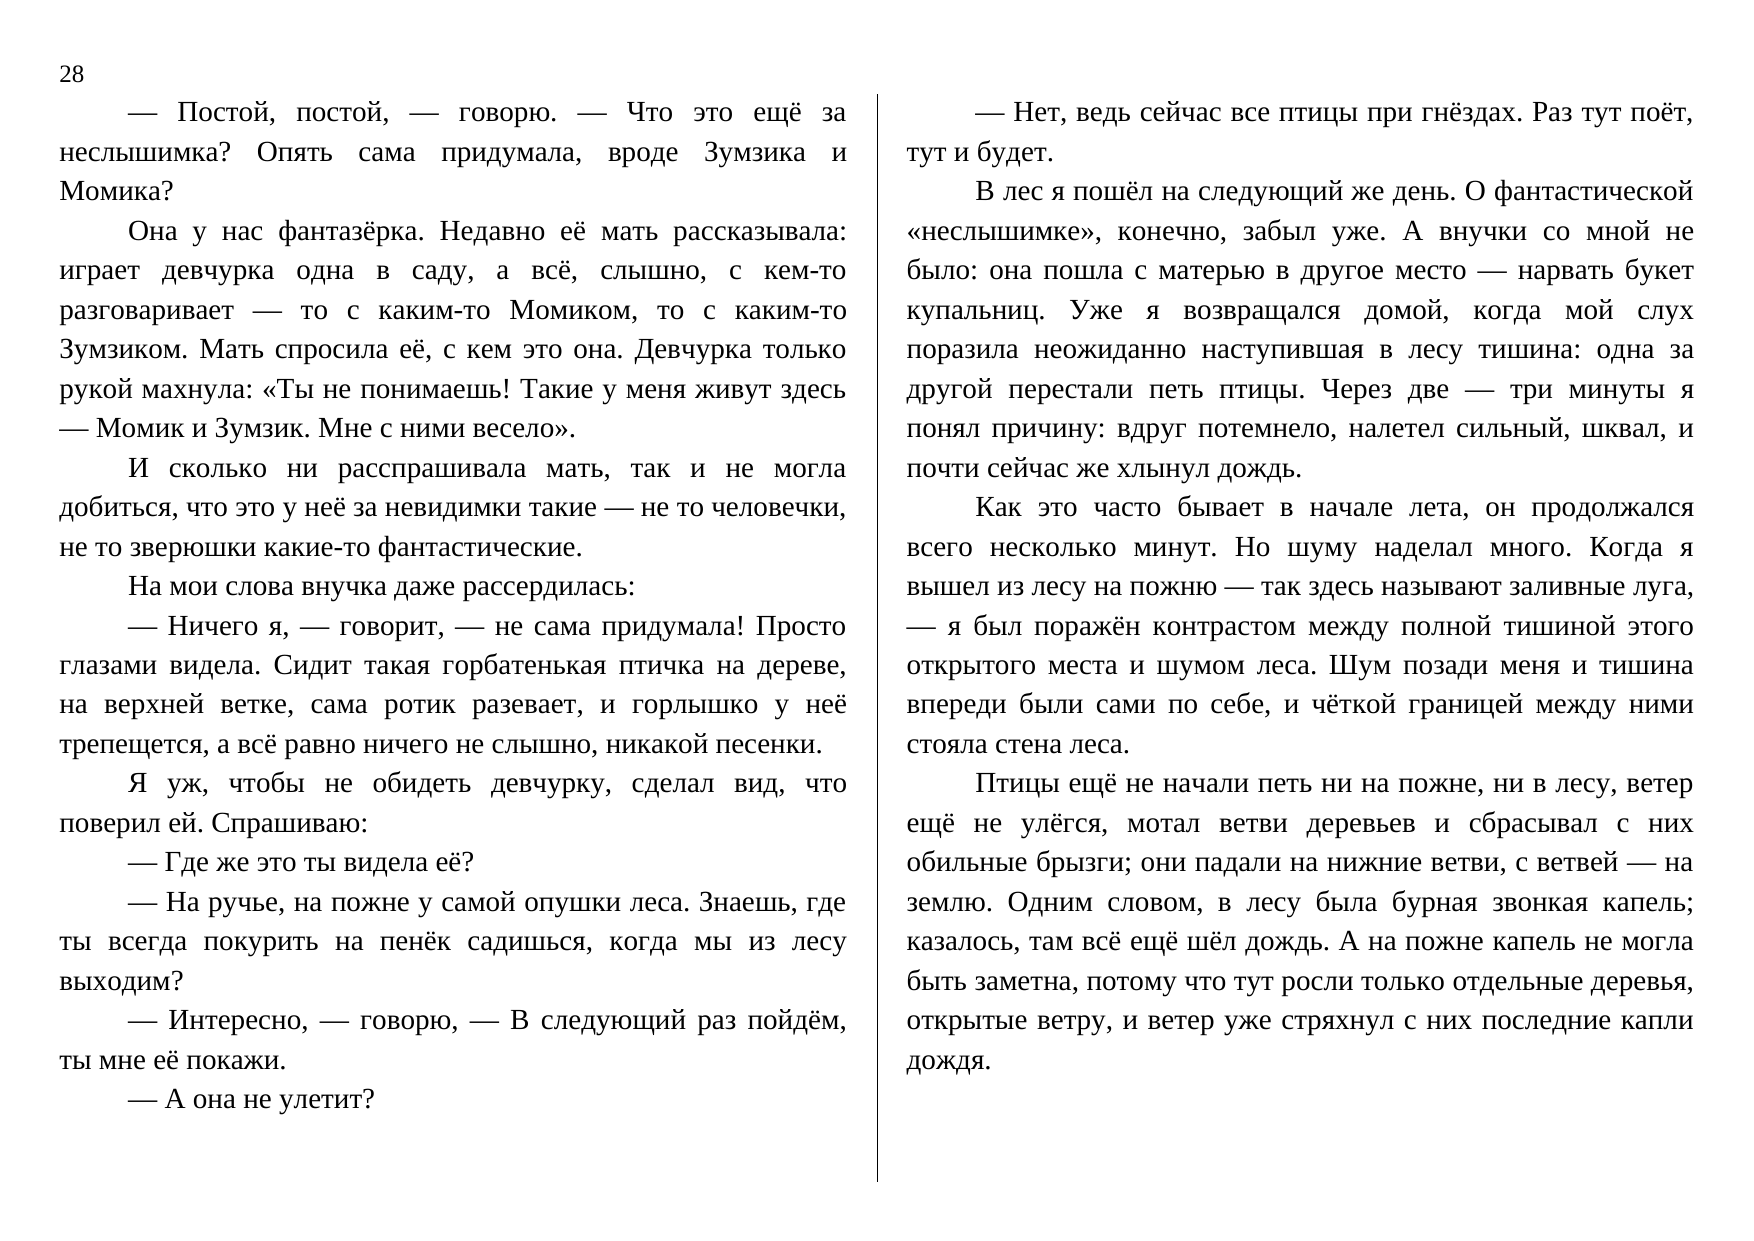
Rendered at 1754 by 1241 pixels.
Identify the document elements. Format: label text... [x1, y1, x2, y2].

text — Где же это ты видела её? [59, 844, 847, 878]
text — А она не улетит? [59, 1081, 847, 1115]
text — На ручье, на пожне у самой опушки леса. Знаешь, где ты всегда покурить на пенёк садишься, когда мы из лесу выходим? [59, 884, 847, 997]
text Она у нас фантазёрка. Недавно её мать рассказывала: играет девчурка одна в саду, а всё, слышно, с кем-то разговаривает — то с каким-то Момиком, то с каким-то Зумзиком. Мать спросила её, с кем это она. Девчурка только рукой махнула: «Ты не понимаешь! Такие у меня живут здесь — Момик и Зумзик. Мне с ними весело». [59, 213, 847, 444]
text — Нет, ведь сейчас все птицы при гнёздах. Раз тут поёт, тут и будет. [906, 94, 1695, 167]
text На мои слова внучка даже рассердилась: [59, 568, 847, 602]
text И сколько ни расспрашивала мать, так и не могла добиться, что это у неё за невидимки такие — не то человечки, не то зверюшки какие-то фантастические. [59, 450, 847, 562]
text — Постой, постой, — говорю. — Что это ещё за неслышимка? Опять сама придумала, вроде Зумзика и Момика? [59, 94, 847, 207]
text Как это часто бывает в начале лета, он продолжался всего несколько минут. Но шуму наделал много. Когда я вышел из лесу на пожню — так здесь называют заливные луга, — я был поражён контрастом между полной тишиной этого открытого места и шумом леса. Шум позади меня и тишина впереди были сами по себе, и чёткой границей между ними стояла стена леса. [906, 489, 1695, 760]
text Птицы ещё не начали петь ни на пожне, ни в лесу, ветер ещё не улёгся, мотал ветви деревьев и сбрасывал с них обильные брызги; они падали на нижние ветви, с ветвей — на землю. Одним словом, в лесу была бурная звонкая капель; казалось, там всё ещё шёл дождь. А на пожне капель не могла быть заметна, потому что тут росли только отдельные деревья, открытые ветру, и ветер уже стряхнул с них последние капли дождя. [906, 766, 1695, 1076]
text В лес я пошёл на следующий же день. О фантастической «неслышимке», конечно, забыл уже. А внучки со мной не было: она пошла с матерью в другое место — нарвать букет купальниц. Уже я возвращался домой, когда мой слух поразила неожиданно наступившая в лесу тишина: одна за другой перестали петь птицы. Через две — три минуты я понял причину: вдруг потемнело, налетел сильный, шквал, и почти сейчас же хлынул дождь. [906, 173, 1695, 483]
text — Ничего я, — говорит, — не сама придумала! Просто глазами видела. Сидит такая горбатенькая птичка на дереве, на верхней ветке, сама ротик разевает, и горлышко у неё трепещется, а всё равно ничего не слышно, никакой песенки. [59, 608, 847, 760]
text — Интересно, — говорю, — В следующий раз пойдём, ты мне её покажи. [59, 1002, 847, 1076]
text Я уж, чтобы не обидеть девчурку, сделал вид, что поверил ей. Спрашиваю: [59, 766, 847, 839]
